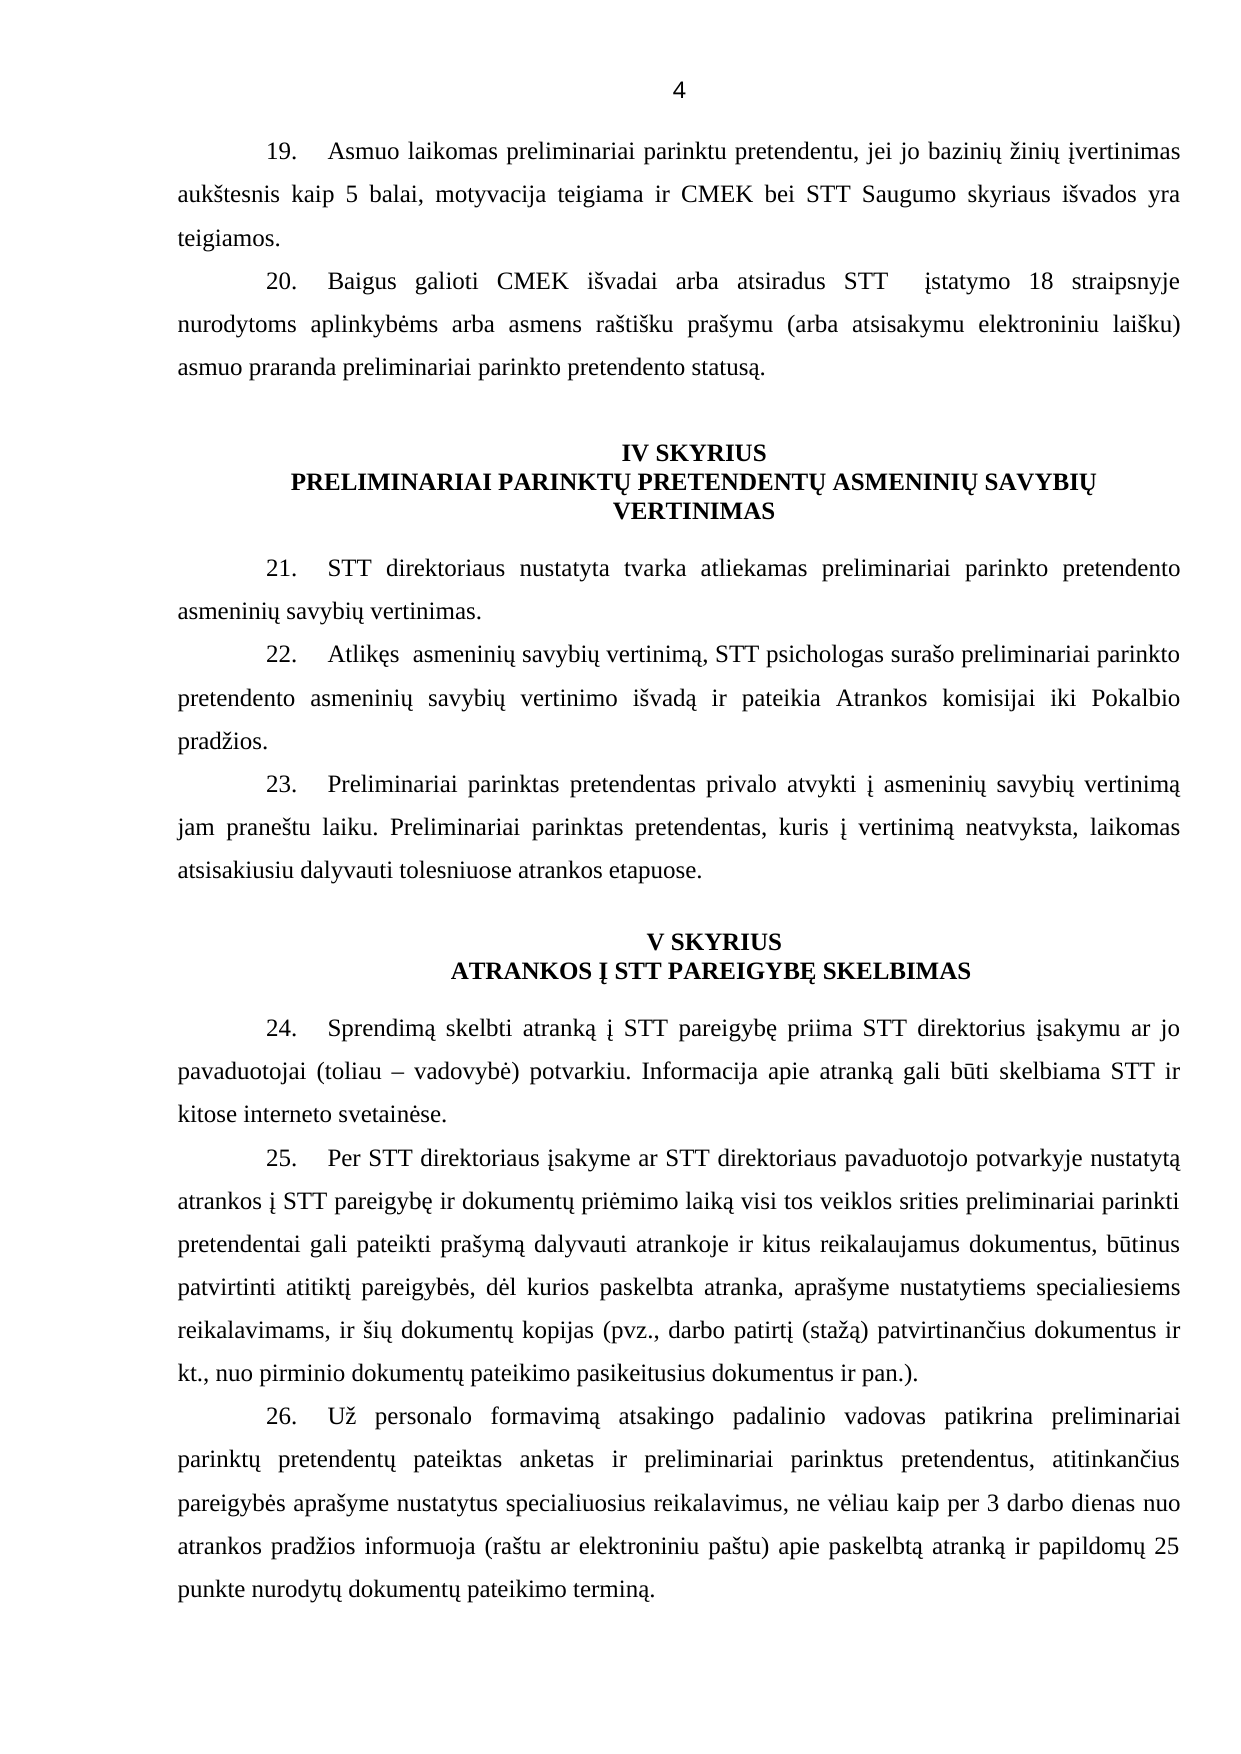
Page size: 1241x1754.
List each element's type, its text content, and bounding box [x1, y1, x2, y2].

text ATRANKOS į STT pareigybę SKELBIMAS [247, 956, 1181, 984]
text 22. Atlikęs asmeninių savybių vertinimą, STT psichologas surašo preliminariai parinkto pretendento asmeninių savybių vertinimo išvadą ir pateikia Atrankos komisijai iki Pokalbio pradžios. [177, 639, 1181, 754]
text 26. Už personalo formavimą atsakingo padalinio vadovas patikrina preliminariai parinktų pretendentų pateiktas anketas ir preliminariai parinktus pretendentus, atitinkančius pareigybės aprašyme nustatytus specialiuosius reikalavimus, ne vėliau kaip per 3 darbo dienas nuo atrankos pradžios informuoja (raštu ar elektroniniu paštu) apie paskelbtą atranką ir papildomų 25 punkte nurodytų dokumentų pateikimo terminą. [177, 1401, 1181, 1603]
text 19. Asmuo laikomas preliminariai parinktu pretendentu, jei jo bazinių žinių įvertinimas aukštesnis kaip 5 balai, motyvacija teigiama ir CMEK bei STT Saugumo skyriaus išvados yra teigiamos. [177, 136, 1181, 251]
text PRELIMINARIAI PARINKTŲ PRETENDENTŲ ASMENINIŲ SAVYBIŲ VERTINIMAS [207, 467, 1181, 524]
text IV SKYRIUS [207, 438, 1181, 467]
text 20. Baigus galioti CMEK išvadai arba atsiradus STT įstatymo 18 straipsnyje nurodytoms aplinkybėms arba asmens raštišku prašymu (arba atsisakymu elektroniniu laišku) asmuo praranda preliminariai parinkto pretendento statusą. [177, 266, 1181, 381]
text 21. STT direktoriaus nustatyta tvarka atliekamas preliminariai parinkto pretendento asmeninių savybių vertinimas. [177, 553, 1181, 625]
text 24. Sprendimą skelbti atranką į STT pareigybę priima STT direktorius įsakymu ar jo pavaduotojai (toliau – vadovybė) potvarkiu. Informacija apie atranką gali būti skelbiama STT ir kitose interneto svetainėse. [177, 1013, 1181, 1128]
text 25. Per STT direktoriaus įsakyme ar STT direktoriaus pavaduotojo potvarkyje nustatytą atrankos į STT pareigybę ir dokumentų priėmimo laiką visi tos veiklos srities preliminariai parinkti pretendentai gali pateikti prašymą dalyvauti atrankoje ir kitus reikalaujamus dokumentus, būtinus patvirtinti atitiktį pareigybės, dėl kurios paskelbta atranka, aprašyme nustatytiems specialiesiems reikalavimams, ir šių dokumentų kopijas (pvz., darbo patirtį (stažą) patvirtinančius dokumentus ir kt., nuo pirminio dokumentų pateikimo pasikeitusius dokumentus ir pan.). [177, 1143, 1181, 1387]
text V SKYRIUS [247, 927, 1181, 956]
text 23. Preliminariai parinktas pretendentas privalo atvykti į asmeninių savybių vertinimą jam praneštu laiku. Preliminariai parinktas pretendentas, kuris į vertinimą neatvyksta, laikomas atsisakiusiu dalyvauti tolesniuose atrankos etapuose. [177, 769, 1181, 884]
